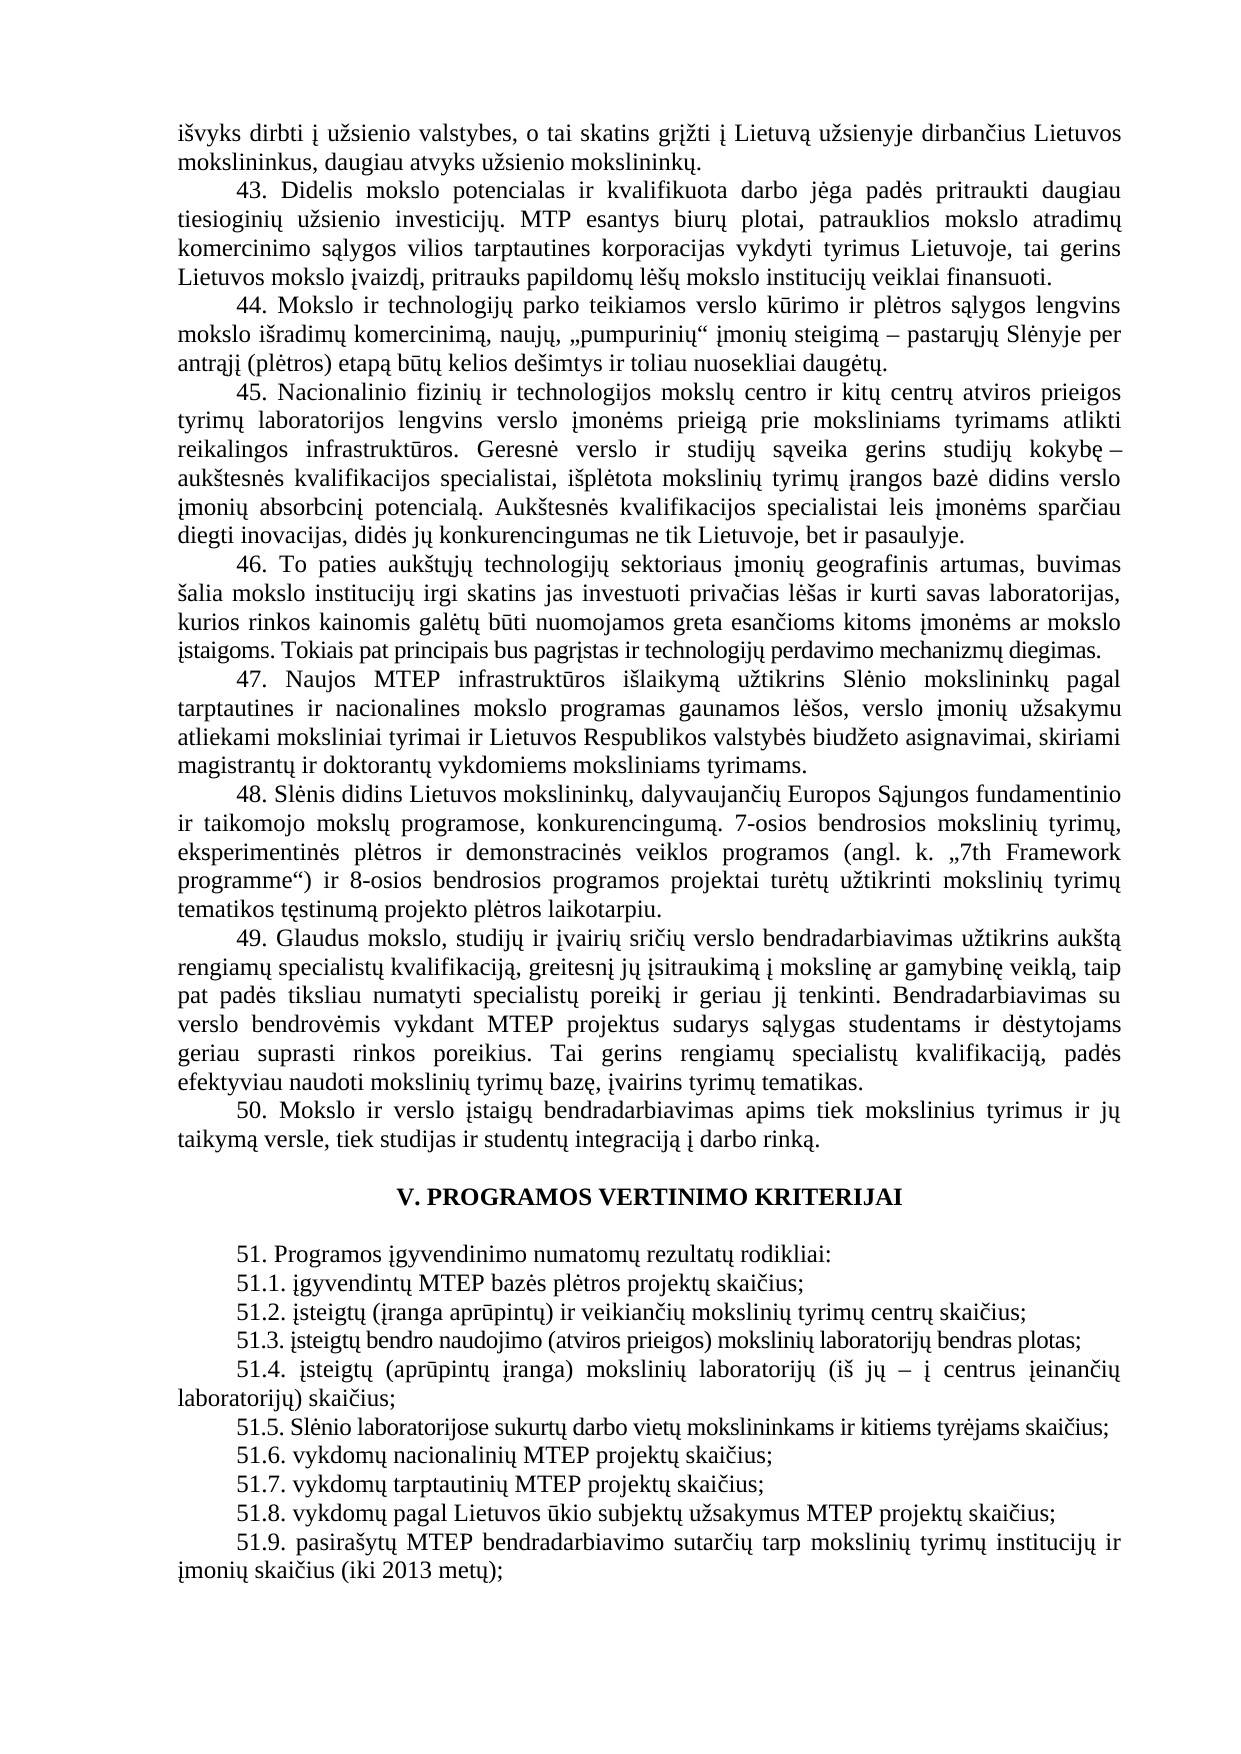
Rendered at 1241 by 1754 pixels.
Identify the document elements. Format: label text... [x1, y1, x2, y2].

text 51.4. įsteigtų (aprūpintų įranga) mokslinių laboratorijų (iš jų – į centrus įeinančių laboratorijų) skaičius; [177, 1354, 1122, 1412]
text 45. Nacionalinio fizinių ir technologijos mokslų centro ir kitų centrų atviros prieigos tyrimų laboratorijos lengvins verslo įmonėms prieigą prie moksliniams tyrimams atlikti reikalingos infrastruktūros. Geresnė verslo ir studijų sąveika gerins studijų kokybę – aukštesnės kvalifikacijos specialistai, išplėtota mokslinių tyrimų įrangos bazė didins verslo įmonių absorbcinį potencialą. Aukštesnės kvalifikacijos specialistai leis įmonėms sparčiau diegti inovacijas, didės jų konkurencingumas ne tik Lietuvoje, bet ir pasaulyje. [177, 377, 1122, 549]
text 51.2. įsteigtų (įranga aprūpintų) ir veikiančių mokslinių tyrimų centrų skaičius; [177, 1297, 1122, 1326]
text 51.1. įgyvendintų MTEP bazės plėtros projektų skaičius; [177, 1268, 1122, 1297]
text 50. Mokslo ir verslo įstaigų bendradarbiavimas apims tiek mokslinius tyrimus ir jų taikymą versle, tiek studijas ir studentų integraciją į darbo rinką. [177, 1096, 1122, 1153]
text 44. Mokslo ir technologijų parko teikiamos verslo kūrimo ir plėtros sąlygos lengvins mokslo išradimų komercinimą, naujų, „pumpurinių“ įmonių steigimą – pastarųjų Slėnyje per antrąjį (plėtros) etapą būtų kelios dešimtys ir toliau nuosekliai daugėtų. [177, 291, 1122, 377]
text 47. Naujos MTEP infrastruktūros išlaikymą užtikrins Slėnio mokslininkų pagal tarptautines ir nacionalines mokslo programas gaunamos lėšos, verslo įmonių užsakymu atliekami moksliniai tyrimai ir Lietuvos Respublikos valstybės biudžeto asignavimai, skiriami magistrantų ir doktorantų vykdomiems moksliniams tyrimams. [177, 664, 1122, 779]
text 51.7. vykdomų tarptautinių MTEP projektų skaičius; [177, 1469, 1122, 1498]
text 51.6. vykdomų nacionalinių MTEP projektų skaičius; [177, 1441, 1122, 1469]
text 48. Slėnis didins Lietuvos mokslininkų, dalyvaujančių Europos Sąjungos fundamentinio ir taikomojo mokslų programose, konkurencingumą. 7-osios bendrosios mokslinių tyrimų, eksperimentinės plėtros ir demonstracinės veiklos programos (angl. k. „7th Framework programme“) ir 8-osios bendrosios programos projektai turėtų užtikrinti mokslinių tyrimų tematikos tęstinumą projekto plėtros laikotarpiu. [177, 779, 1122, 923]
text 51. Programos įgyvendinimo numatomų rezultatų rodikliai: [177, 1239, 1122, 1268]
text 49. Glaudus mokslo, studijų ir įvairių sričių verslo bendradarbiavimas užtikrins aukštą rengiamų specialistų kvalifikaciją, greitesnį jų įsitraukimą į mokslinę ar gamybinę veiklą, taip pat padės tiksliau numatyti specialistų poreikį ir geriau jį tenkinti. Bendradarbiavimas su verslo bendrovėmis vykdant MTEP projektus sudarys sąlygas studentams ir dėstytojams geriau suprasti rinkos poreikius. Tai gerins rengiamų specialistų kvalifikaciją, padės efektyviau naudoti mokslinių tyrimų bazę, įvairins tyrimų tematikas. [177, 923, 1122, 1096]
text 51.3. įsteigtų bendro naudojimo (atviros prieigos) mokslinių laboratorijų bendras plotas; [177, 1326, 1122, 1354]
text 43. Didelis mokslo potencialas ir kvalifikuota darbo jėga padės pritraukti daugiau tiesioginių užsienio investicijų. MTP esantys biurų plotai, patrauklios mokslo atradimų komercinimo sąlygos vilios tarptautines korporacijas vykdyti tyrimus Lietuvoje, tai gerins Lietuvos mokslo įvaizdį, pritrauks papildomų lėšų mokslo institucijų veiklai finansuoti. [177, 176, 1122, 291]
text 46. To paties aukštųjų technologijų sektoriaus įmonių geografinis artumas, buvimas šalia mokslo institucijų irgi skatins jas investuoti privačias lėšas ir kurti savas laboratorijas, kurios rinkos kainomis galėtų būti nuomojamos greta esančioms kitoms įmonėms ar mokslo įstaigoms. Tokiais pat principais bus pagrįstas ir technologijų perdavimo mechanizmų diegimas. [177, 549, 1122, 664]
text išvyks dirbti į užsienio valstybes, o tai skatins grįžti į Lietuvą užsienyje dirbančius Lietuvos mokslininkus, daugiau atvyks užsienio mokslininkų. [177, 118, 1122, 176]
text 51.8. vykdomų pagal Lietuvos ūkio subjektų užsakymus MTEP projektų skaičius; [177, 1498, 1122, 1527]
text 51.9. pasirašytų MTEP bendradarbiavimo sutarčių tarp mokslinių tyrimų institucijų ir įmonių skaičius (iki 2013 metų); [177, 1527, 1122, 1584]
text V. Programos VERTINIMO KRITERIJAI [177, 1182, 1122, 1211]
text 51.5. Slėnio laboratorijose sukurtų darbo vietų mokslininkams ir kitiems tyrėjams skaičius; [177, 1412, 1122, 1441]
